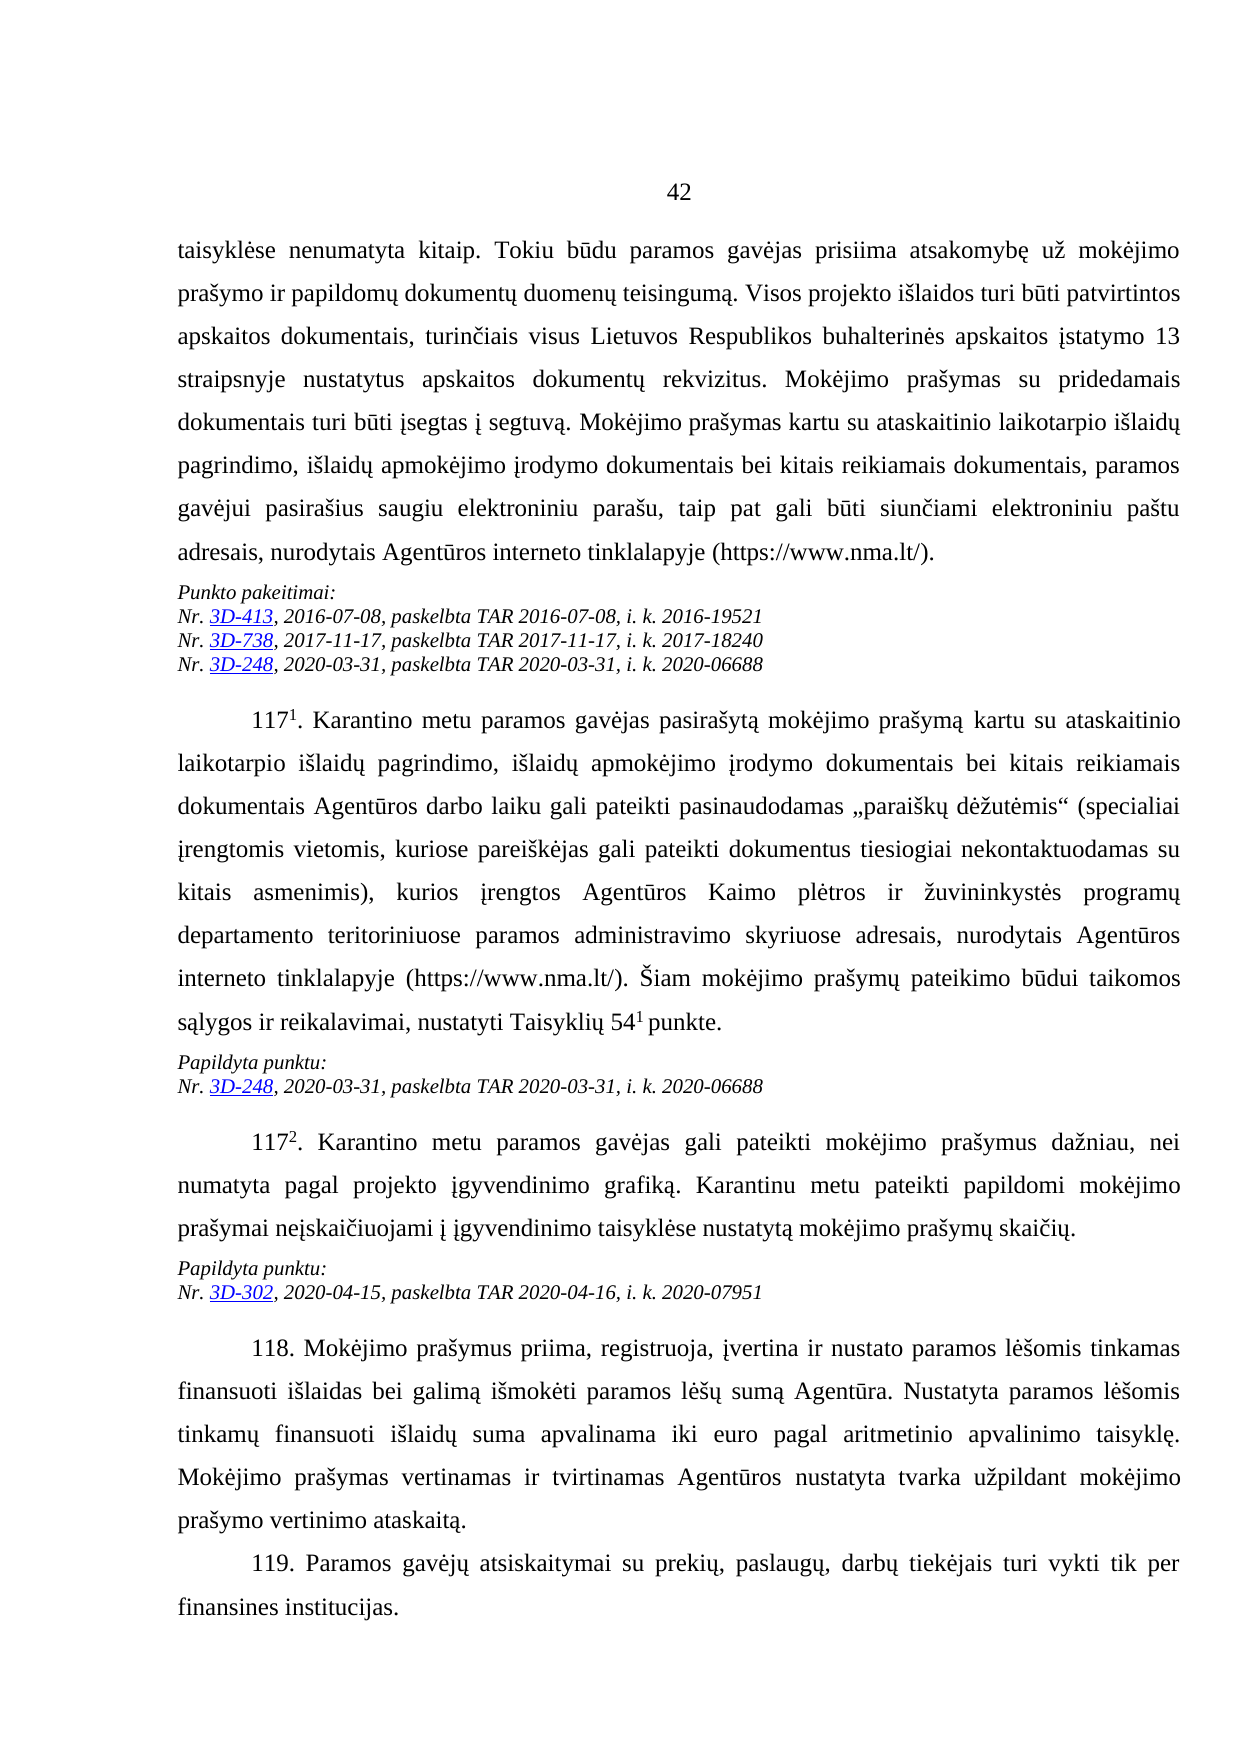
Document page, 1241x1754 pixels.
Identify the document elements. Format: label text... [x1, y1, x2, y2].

text Papildyta punktu: [177, 1050, 1181, 1074]
text 1171. Karantino metu paramos gavėjas pasirašytą mokėjimo prašymą kartu su ataskaitinio laikotarpio išlaidų pagrindimo, išlaidų apmokėjimo įrodymo dokumentais bei kitais reikiamais dokumentais Agentūros darbo laiku gali pateikti pasinaudodamas „paraiškų dėžutėmis“ (specialiai įrengtomis vietomis, kuriose pareiškėjas gali pateikti dokumentus tiesiogiai nekontaktuodamas su kitais asmenimis), kurios įrengtos Agentūros Kaimo plėtros ir žuvininkystės programų departamento teritoriniuose paramos administravimo skyriuose adresais, nurodytais Agentūros interneto tinklalapyje (https://www.nma.lt/). Šiam mokėjimo prašymų pateikimo būdui taikomos sąlygos ir reikalavimai, nustatyti Taisyklių 541 punkte. [177, 705, 1181, 1035]
text Nr. 3D-302, 2020-04-15, paskelbta TAR 2020-04-16, i. k. 2020-07951 [177, 1280, 1181, 1304]
text Nr. 3D-248, 2020-03-31, paskelbta TAR 2020-03-31, i. k. 2020-06688 [177, 652, 1181, 676]
text Nr. 3D-738, 2017-11-17, paskelbta TAR 2017-11-17, i. k. 2017-18240 [177, 628, 1181, 652]
text 119. Paramos gavėjų atsiskaitymai su prekių, paslaugų, darbų tiekėjais turi vykti tik per finansines institucijas. [177, 1548, 1181, 1620]
text Nr. 3D-248, 2020-03-31, paskelbta TAR 2020-03-31, i. k. 2020-06688 [177, 1074, 1181, 1098]
text Papildyta punktu: [177, 1256, 1181, 1280]
text 118. Mokėjimo prašymus priima, registruoja, įvertina ir nustato paramos lėšomis tinkamas finansuoti išlaidas bei galimą išmokėti paramos lėšų sumą Agentūra. Nustatyta paramos lėšomis tinkamų finansuoti išlaidų suma apvalinama iki euro pagal aritmetinio apvalinimo taisyklę. Mokėjimo prašymas vertinamas ir tvirtinamas Agentūros nustatyta tvarka užpildant mokėjimo prašymo vertinimo ataskaitą. [177, 1333, 1181, 1534]
text Punkto pakeitimai: [177, 580, 1181, 604]
text taisyklėse nenumatyta kitaip. Tokiu būdu paramos gavėjas prisiima atsakomybę už mokėjimo prašymo ir papildomų dokumentų duomenų teisingumą. Visos projekto išlaidos turi būti patvirtintos apskaitos dokumentais, turinčiais visus Lietuvos Respublikos buhalterinės apskaitos įstatymo 13 straipsnyje nustatytus apskaitos dokumentų rekvizitus. Mokėjimo prašymas su pridedamais dokumentais turi būti įsegtas į segtuvą. Mokėjimo prašymas kartu su ataskaitinio laikotarpio išlaidų pagrindimo, išlaidų apmokėjimo įrodymo dokumentais bei kitais reikiamais dokumentais, paramos gavėjui pasirašius saugiu elektroniniu parašu, taip pat gali būti siunčiami elektroniniu paštu adresais, nurodytais Agentūros interneto tinklalapyje (https://www.nma.lt/). [177, 235, 1181, 565]
text Nr. 3D-413, 2016-07-08, paskelbta TAR 2016-07-08, i. k. 2016-19521 [177, 604, 1181, 628]
text 1172. Karantino metu paramos gavėjas gali pateikti mokėjimo prašymus dažniau, nei numatyta pagal projekto įgyvendinimo grafiką. Karantinu metu pateikti papildomi mokėjimo prašymai neįskaičiuojami į įgyvendinimo taisyklėse nustatytą mokėjimo prašymų skaičių. [177, 1127, 1181, 1242]
